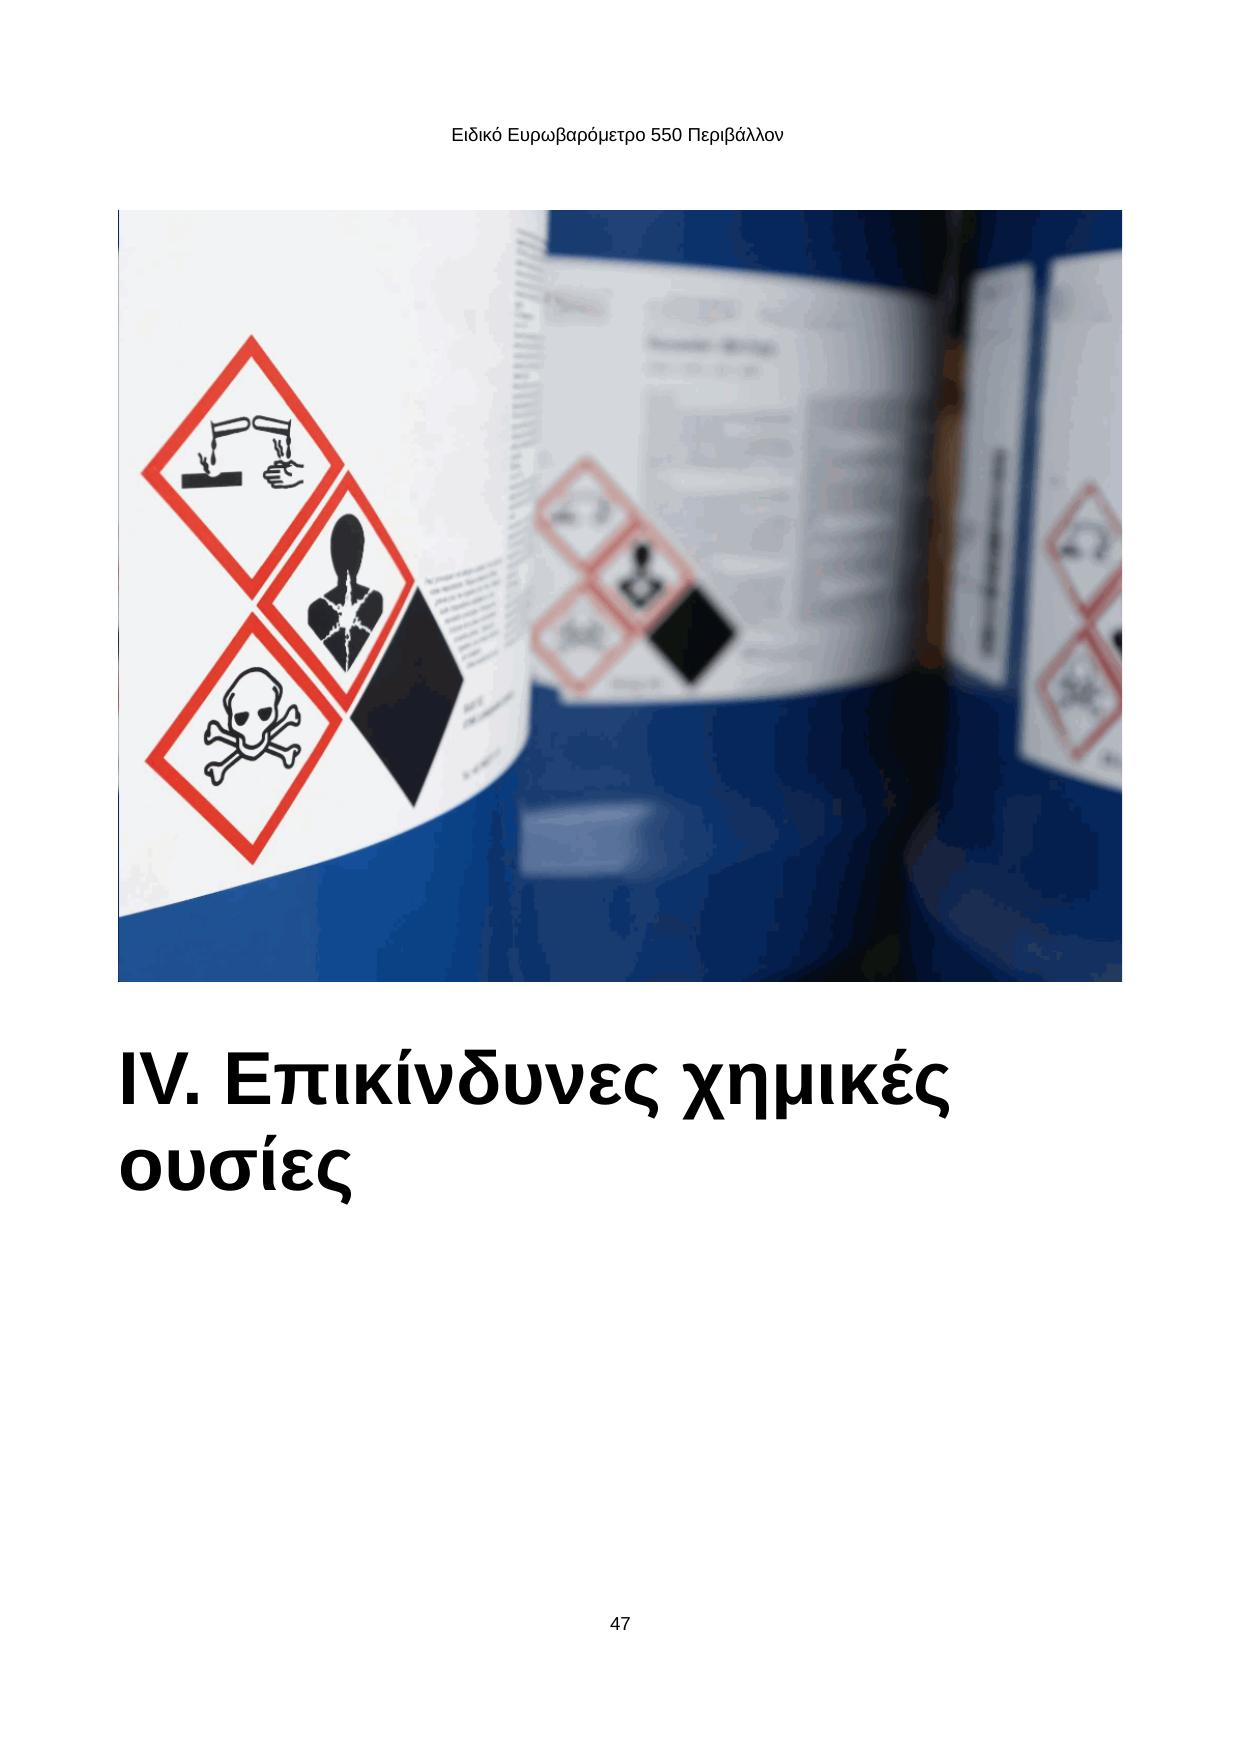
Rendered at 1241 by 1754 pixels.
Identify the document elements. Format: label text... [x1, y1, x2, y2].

subtitle IV. Επικίνδυνες χημικές ουσίες [118, 1034, 1122, 1207]
picture [118, 210, 1123, 982]
